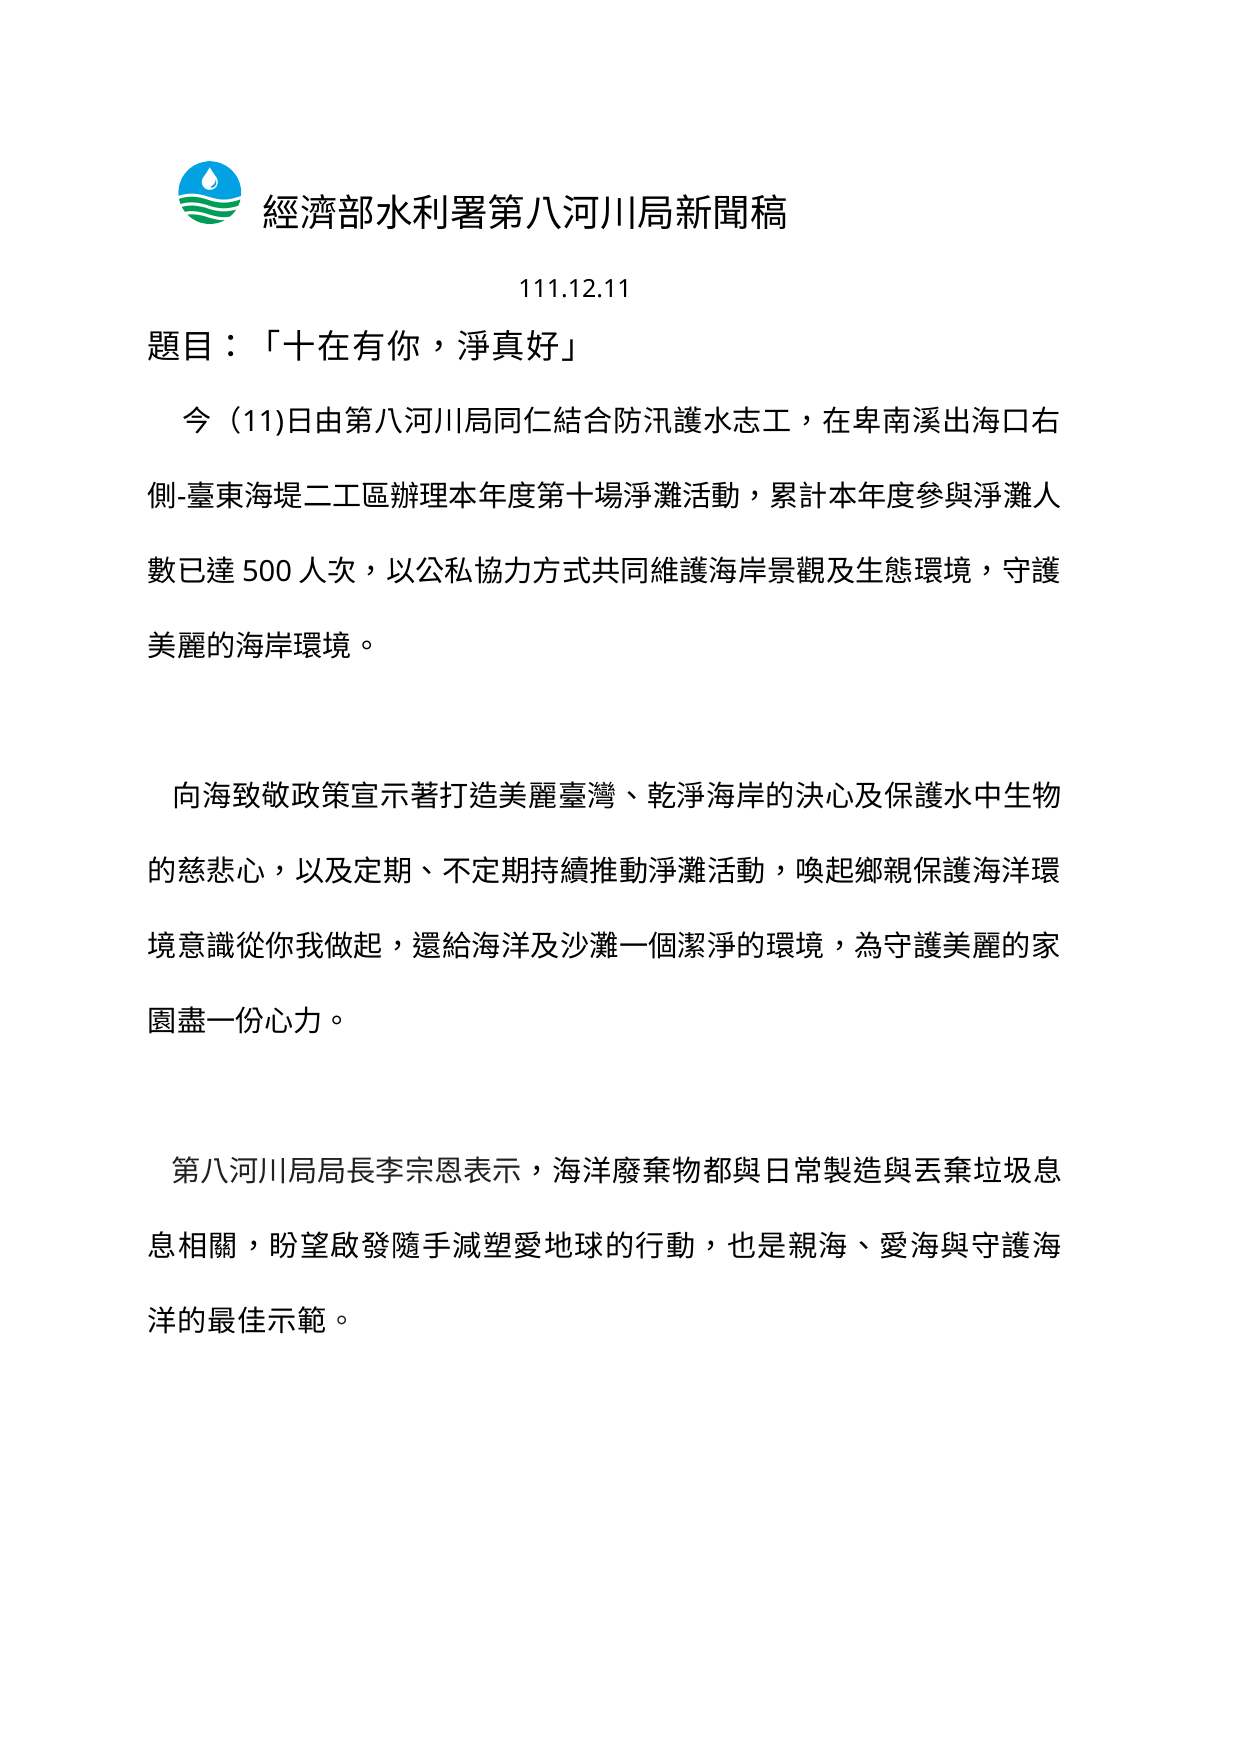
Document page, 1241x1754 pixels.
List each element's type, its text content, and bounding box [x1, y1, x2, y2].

text 題目：「十在有你，淨真好」 [148, 300, 1063, 375]
text 第八河川局局長李宗恩表示，海洋廢棄物都與日常製造與丟棄垃圾息息相關，盼望啟發隨手減塑愛地球的行動，也是親海、愛海與守護海洋的最佳示範。 [148, 1125, 1063, 1350]
text 111.12.11 [148, 263, 1063, 300]
picture [172, 156, 247, 227]
text 向海致敬政策宣示著打造美麗臺灣、乾淨海岸的決心及保護水中生物的慈悲心，以及定期、不定期持續推動淨灘活動，喚起鄉親保護海洋環境意識從你我做起，還給海洋及沙灘一個潔淨的環境，為守護美麗的家園盡一份心力。 [148, 750, 1063, 1050]
text 經濟部水利署第八河川局新聞稿 [148, 150, 1063, 263]
text 今（11)日由第八河川局同仁結合防汛護水志工，在卑南溪出海口右側-臺東海堤二工區辦理本年度第十場淨灘活動，累計本年度參與淨灘人數已達500人次，以公私協力方式共同維護海岸景觀及生態環境，守護美麗的海岸環境。 [148, 375, 1063, 675]
